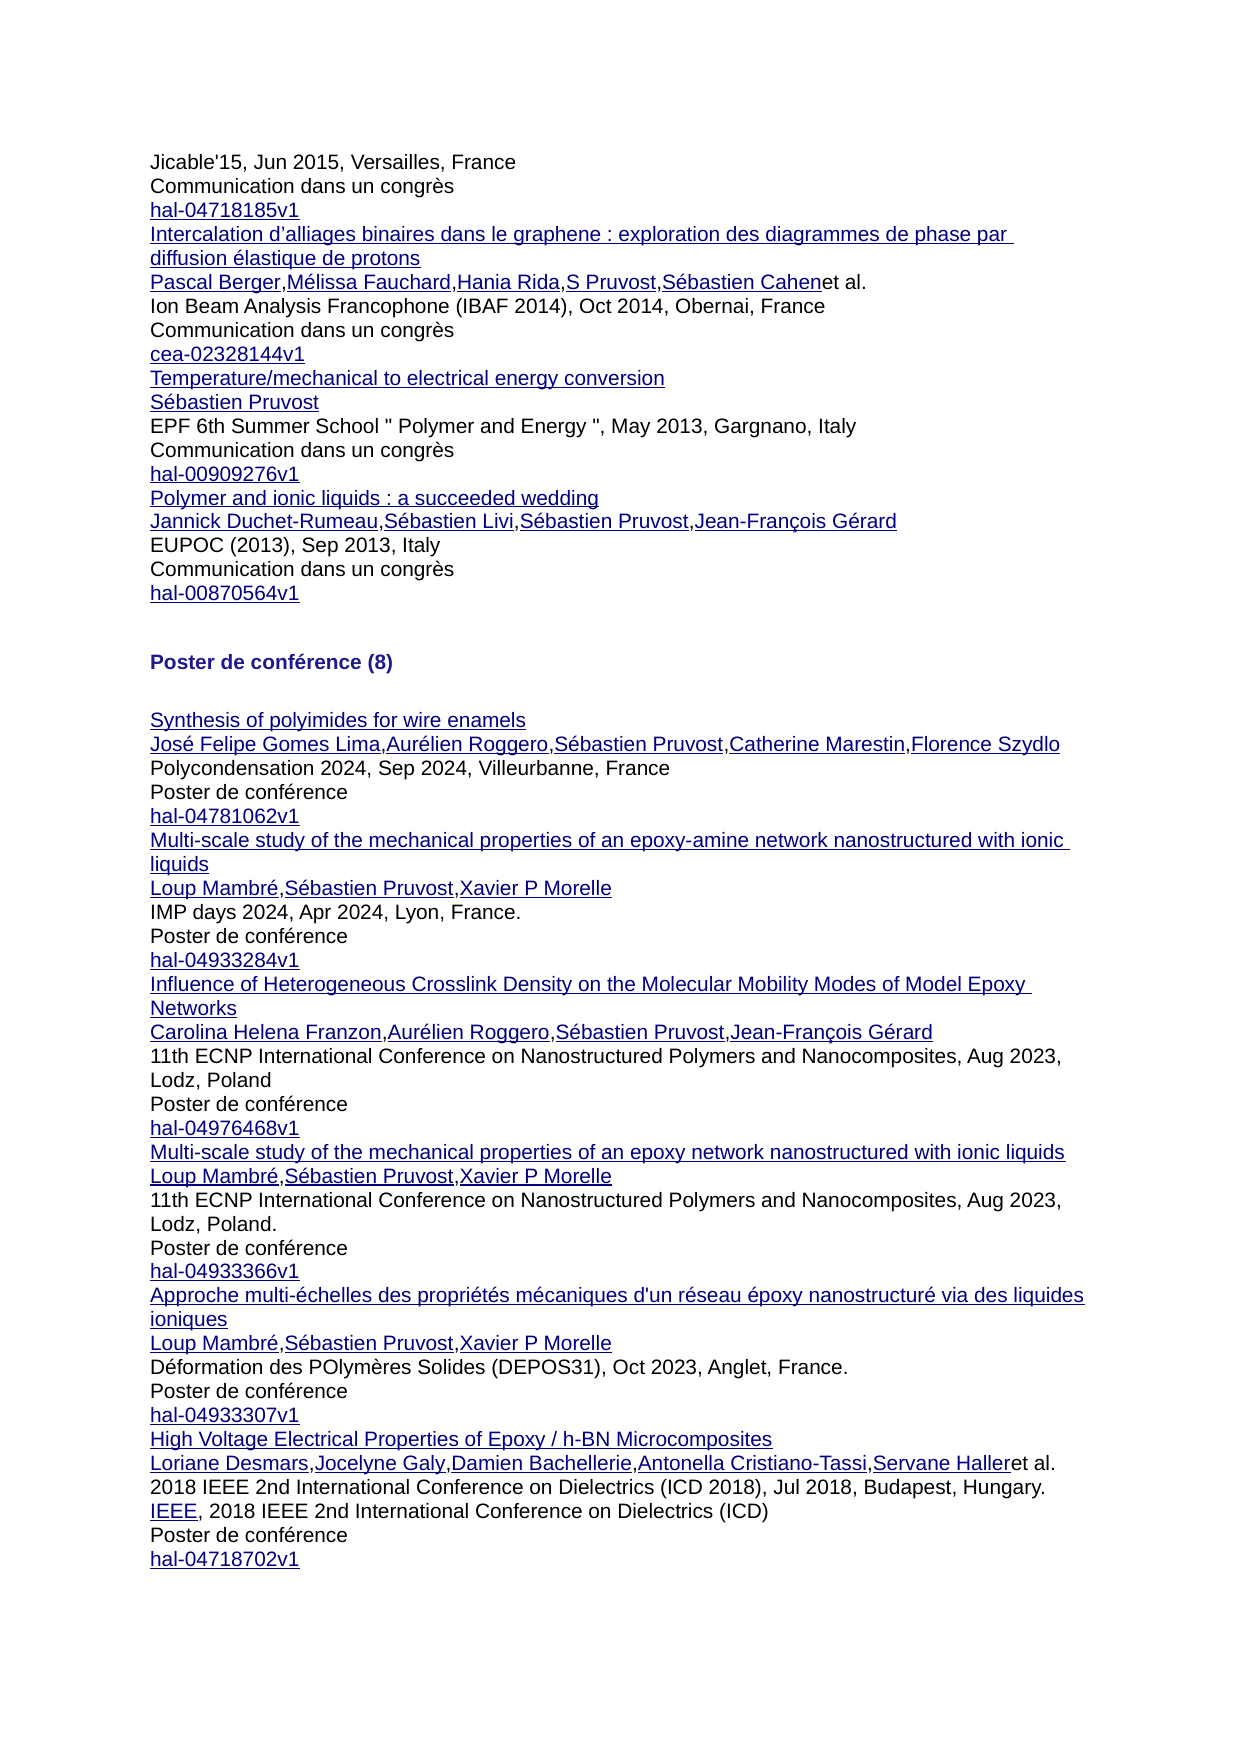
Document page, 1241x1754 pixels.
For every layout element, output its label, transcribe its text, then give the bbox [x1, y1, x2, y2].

table_cell Jicable'15, Jun 2015, Versailles, France Communication dans un congrès hal-04718185v1 [150, 150, 1090, 222]
table_cell Multi-scale study of the mechanical properties of an epoxy network nanostructured with ionic liquids Loup Mambré,Sébastien Pruvost,Xavier P Morelle 11th ECNP International Conference on Nanostructured Polymers and Nanocomposites, Aug 2023, Lodz, Poland. Poster de conférence hal-04933366v1 [150, 1140, 1090, 1283]
subtitle Poster de conférence (8) [150, 650, 1090, 674]
table_cell Polymer and ionic liquids : a succeeded wedding Jannick Duchet-Rumeau,Sébastien Livi,Sébastien Pruvost,Jean-François Gérard EUPOC (2013), Sep 2013, Italy Communication dans un congrès hal-00870564v1 [150, 485, 1090, 605]
table_cell Multi-scale study of the mechanical properties of an epoxy-amine network nanostructured with ionic liquids Loup Mambré,Sébastien Pruvost,Xavier P Morelle IMP days 2024, Apr 2024, Lyon, France. Poster de conférence hal-04933284v1 [150, 828, 1090, 972]
table_cell Intercalation d’alliages binaires dans le graphene : exploration des diagrammes de phase par diffusion élastique de protons Pascal Berger,Mélissa Fauchard,Hania Rida,S Pruvost,Sébastien Cahenet al. Ion Beam Analysis Francophone (IBAF 2014), Oct 2014, Obernai, France Communication dans un congrès cea-02328144v1 [150, 222, 1090, 366]
table_header Synthesis of polyimides for wire enamels José Felipe Gomes Lima,Aurélien Roggero,Sébastien Pruvost,Catherine Marestin,Florence Szydlo Polycondensation 2024, Sep 2024, Villeurbanne, France Poster de conférence hal-04781062v1 [150, 708, 1090, 828]
table_cell Influence of Heterogeneous Crosslink Density on the Molecular Mobility Modes of Model Epoxy Networks Carolina Helena Franzon,Aurélien Roggero,Sébastien Pruvost,Jean-François Gérard 11th ECNP International Conference on Nanostructured Polymers and Nanocomposites, Aug 2023, Lodz, Poland Poster de conférence hal-04976468v1 [150, 972, 1090, 1139]
table_cell Temperature/mechanical to electrical energy conversion Sébastien Pruvost EPF 6th Summer School " Polymer and Energy ", May 2013, Gargnano, Italy Communication dans un congrès hal-00909276v1 [150, 366, 1090, 485]
table_cell Approche multi-échelles des propriétés mécaniques d'un réseau époxy nanostructuré via des liquides ioniques Loup Mambré,Sébastien Pruvost,Xavier P Morelle Déformation des POlymères Solides (DEPOS31), Oct 2023, Anglet, France. Poster de conférence hal-04933307v1 [150, 1283, 1090, 1427]
table_cell High Voltage Electrical Properties of Epoxy / h-BN Microcomposites Loriane Desmars,Jocelyne Galy,Damien Bachellerie,Antonella Cristiano-Tassi,Servane Halleret al. 2018 IEEE 2nd International Conference on Dielectrics (ICD 2018), Jul 2018, Budapest, Hungary. IEEE, 2018 IEEE 2nd International Conference on Dielectrics (ICD) Poster de conférence hal-04718702v1 [150, 1427, 1090, 1571]
